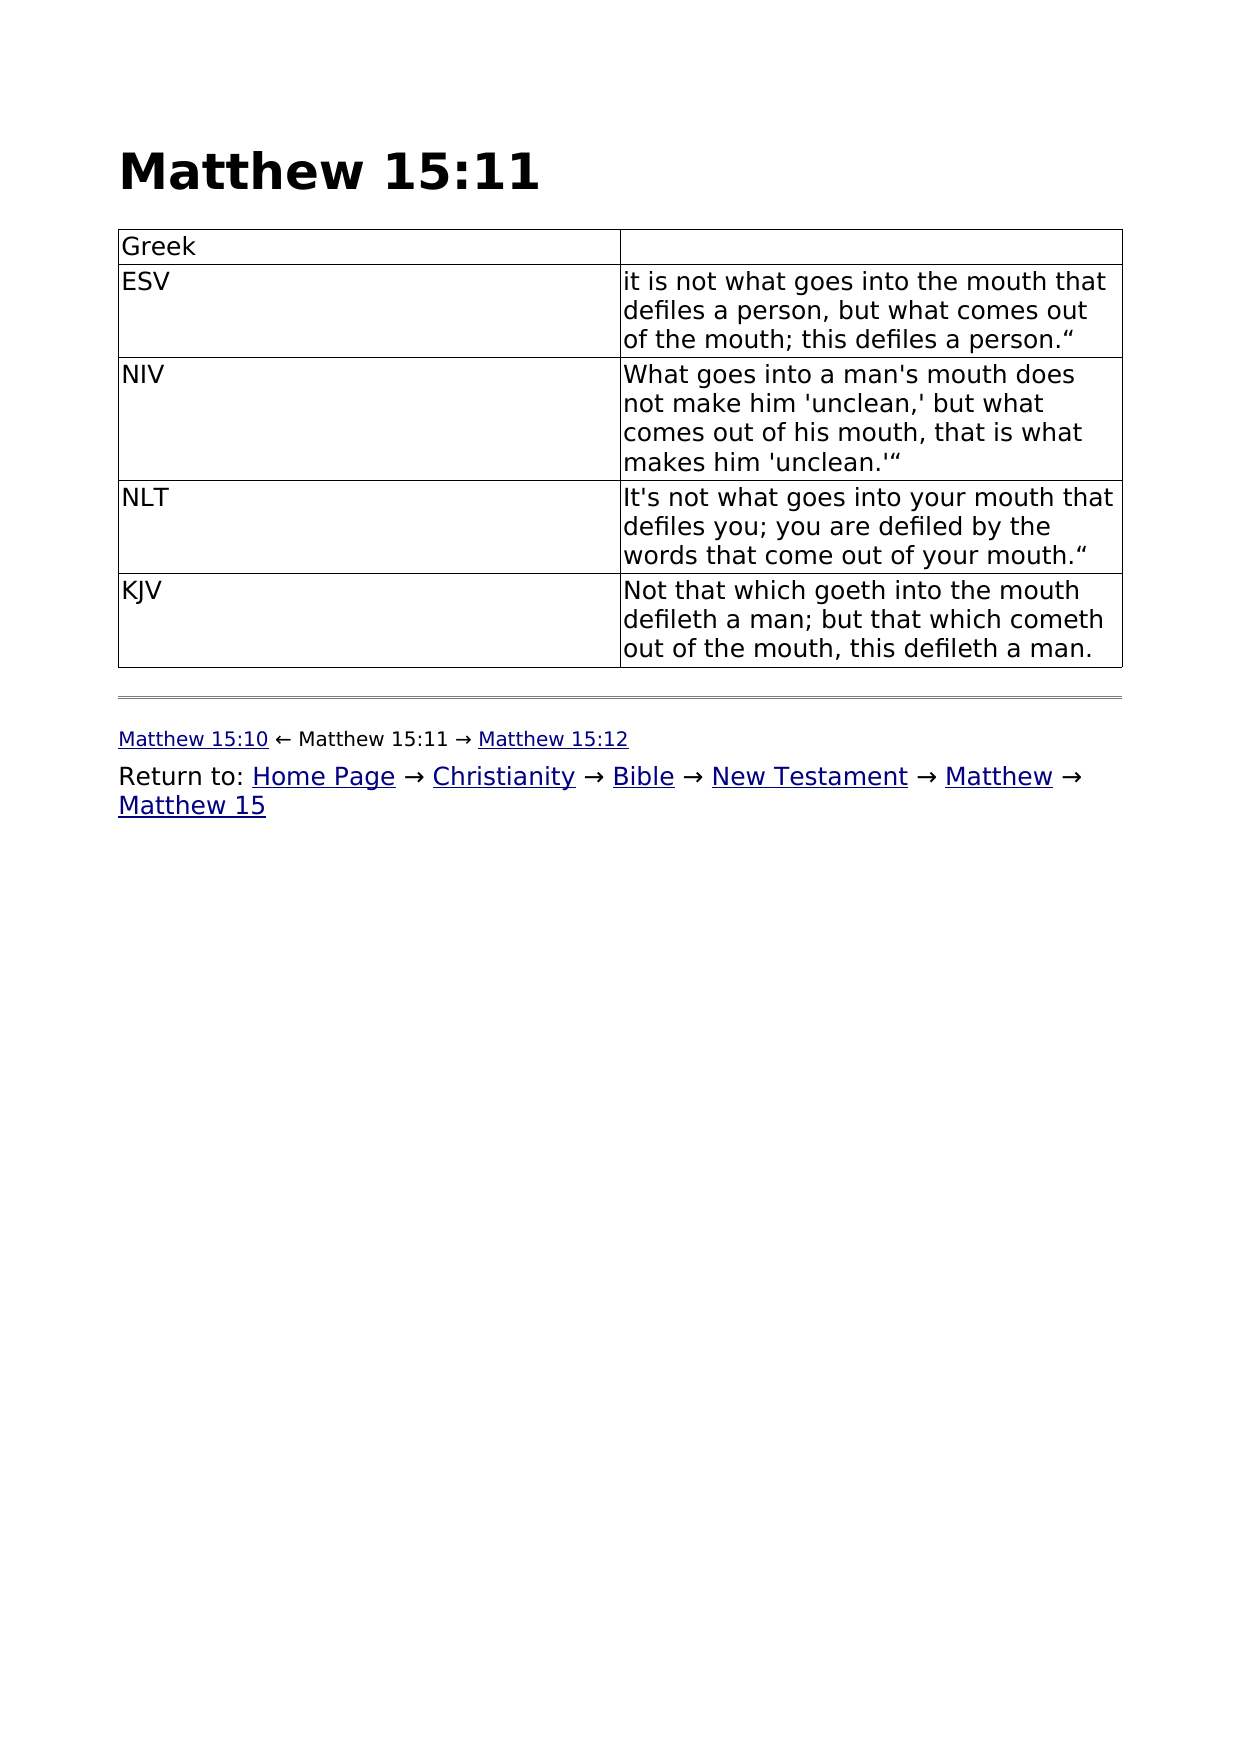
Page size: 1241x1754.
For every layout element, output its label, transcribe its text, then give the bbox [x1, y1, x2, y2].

table_cell NLT [119, 481, 620, 573]
table_cell KJV [119, 574, 620, 667]
table_cell NIV [119, 358, 620, 480]
text Return to: Home Page → Christianity → Bible → New Testament → Matthew → Matthew 15 [118, 762, 1122, 820]
subtitle Matthew 15:11 [118, 143, 1122, 201]
table_cell Not that which goeth into the mouth defileth a man; but that which cometh out of the mouth, this defileth a man. [621, 574, 1122, 667]
table_cell It's not what goes into your mouth that defiles you; you are defiled by the words that come out of your mouth.“ [621, 481, 1122, 573]
table_cell What goes into a man's mouth does not make him 'unclean,' but what comes out of his mouth, that is what makes him 'unclean.'“ [621, 358, 1122, 480]
table_cell it is not what goes into the mouth that defiles a person, but what comes out of the mouth; this defiles a person.“ [621, 265, 1122, 357]
table_cell ESV [119, 265, 620, 357]
text Matthew 15:10 ← Matthew 15:11 → Matthew 15:12 [118, 728, 1122, 762]
table_header Greek [119, 230, 620, 264]
table_header [621, 230, 1122, 264]
